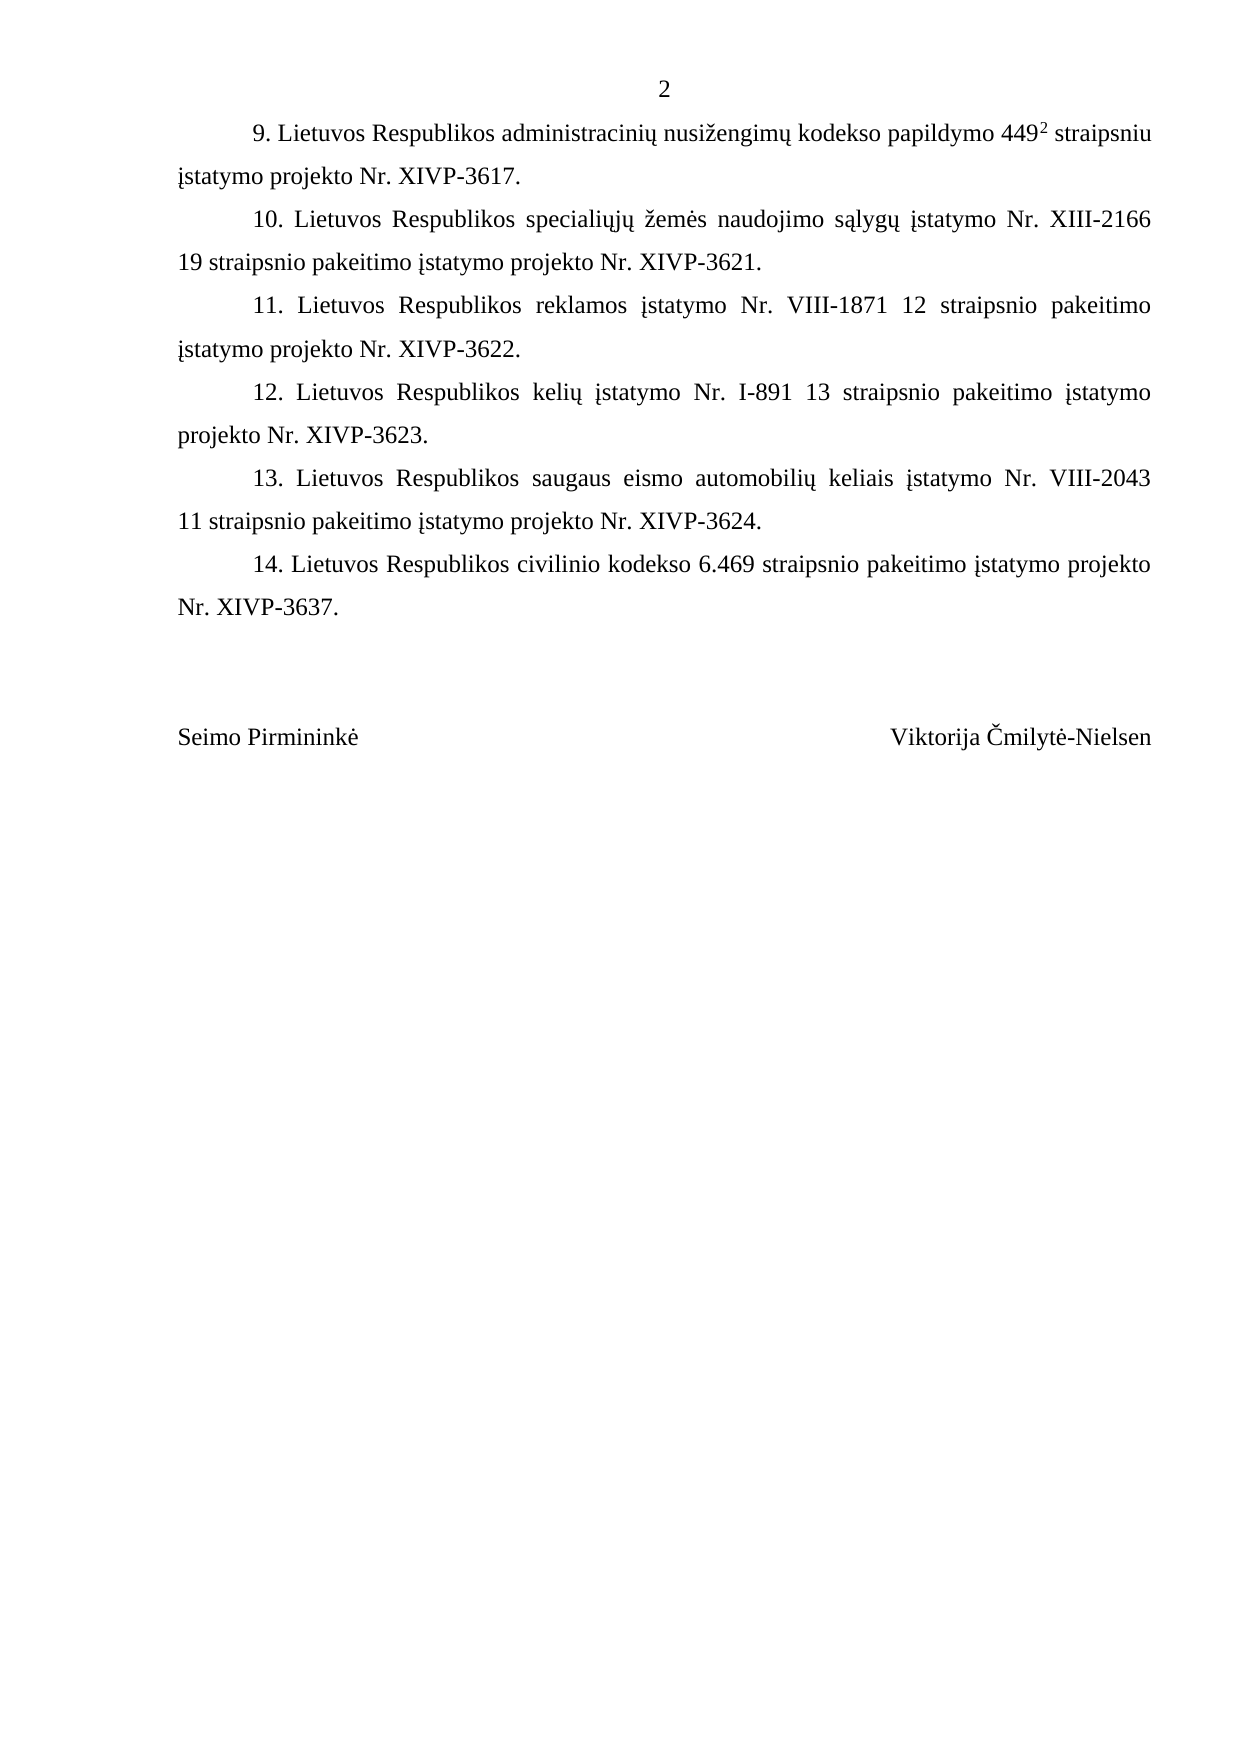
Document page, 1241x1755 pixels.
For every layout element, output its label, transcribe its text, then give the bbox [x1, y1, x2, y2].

text 13. Lietuvos Respublikos saugaus eismo automobilių keliais įstatymo Nr. VIII-2043 11 straipsnio pakeitimo įstatymo projekto Nr. XIVP-3624. [177, 463, 1152, 535]
text 14. Lietuvos Respublikos civilinio kodekso 6.469 straipsnio pakeitimo įstatymo projekto Nr. XIVP-3637. [177, 549, 1152, 621]
text 10. Lietuvos Respublikos specialiųjų žemės naudojimo sąlygų įstatymo Nr. XIII-2166 19 straipsnio pakeitimo įstatymo projekto Nr. XIVP-3621. [177, 204, 1152, 276]
text 11. Lietuvos Respublikos reklamos įstatymo Nr. VIII-1871 12 straipsnio pakeitimo įstatymo projekto Nr. XIVP-3622. [177, 291, 1152, 362]
text Seimo Pirmininkė Viktorija Čmilytė-Nielsen [177, 722, 1152, 751]
text 9. Lietuvos Respublikos administracinių nusižengimų kodekso papildymo 4492 straipsniu įstatymo projekto Nr. XIVP-3617. [177, 118, 1152, 190]
text 12. Lietuvos Respublikos kelių įstatymo Nr. I-891 13 straipsnio pakeitimo įstatymo projekto Nr. XIVP-3623. [177, 377, 1152, 449]
